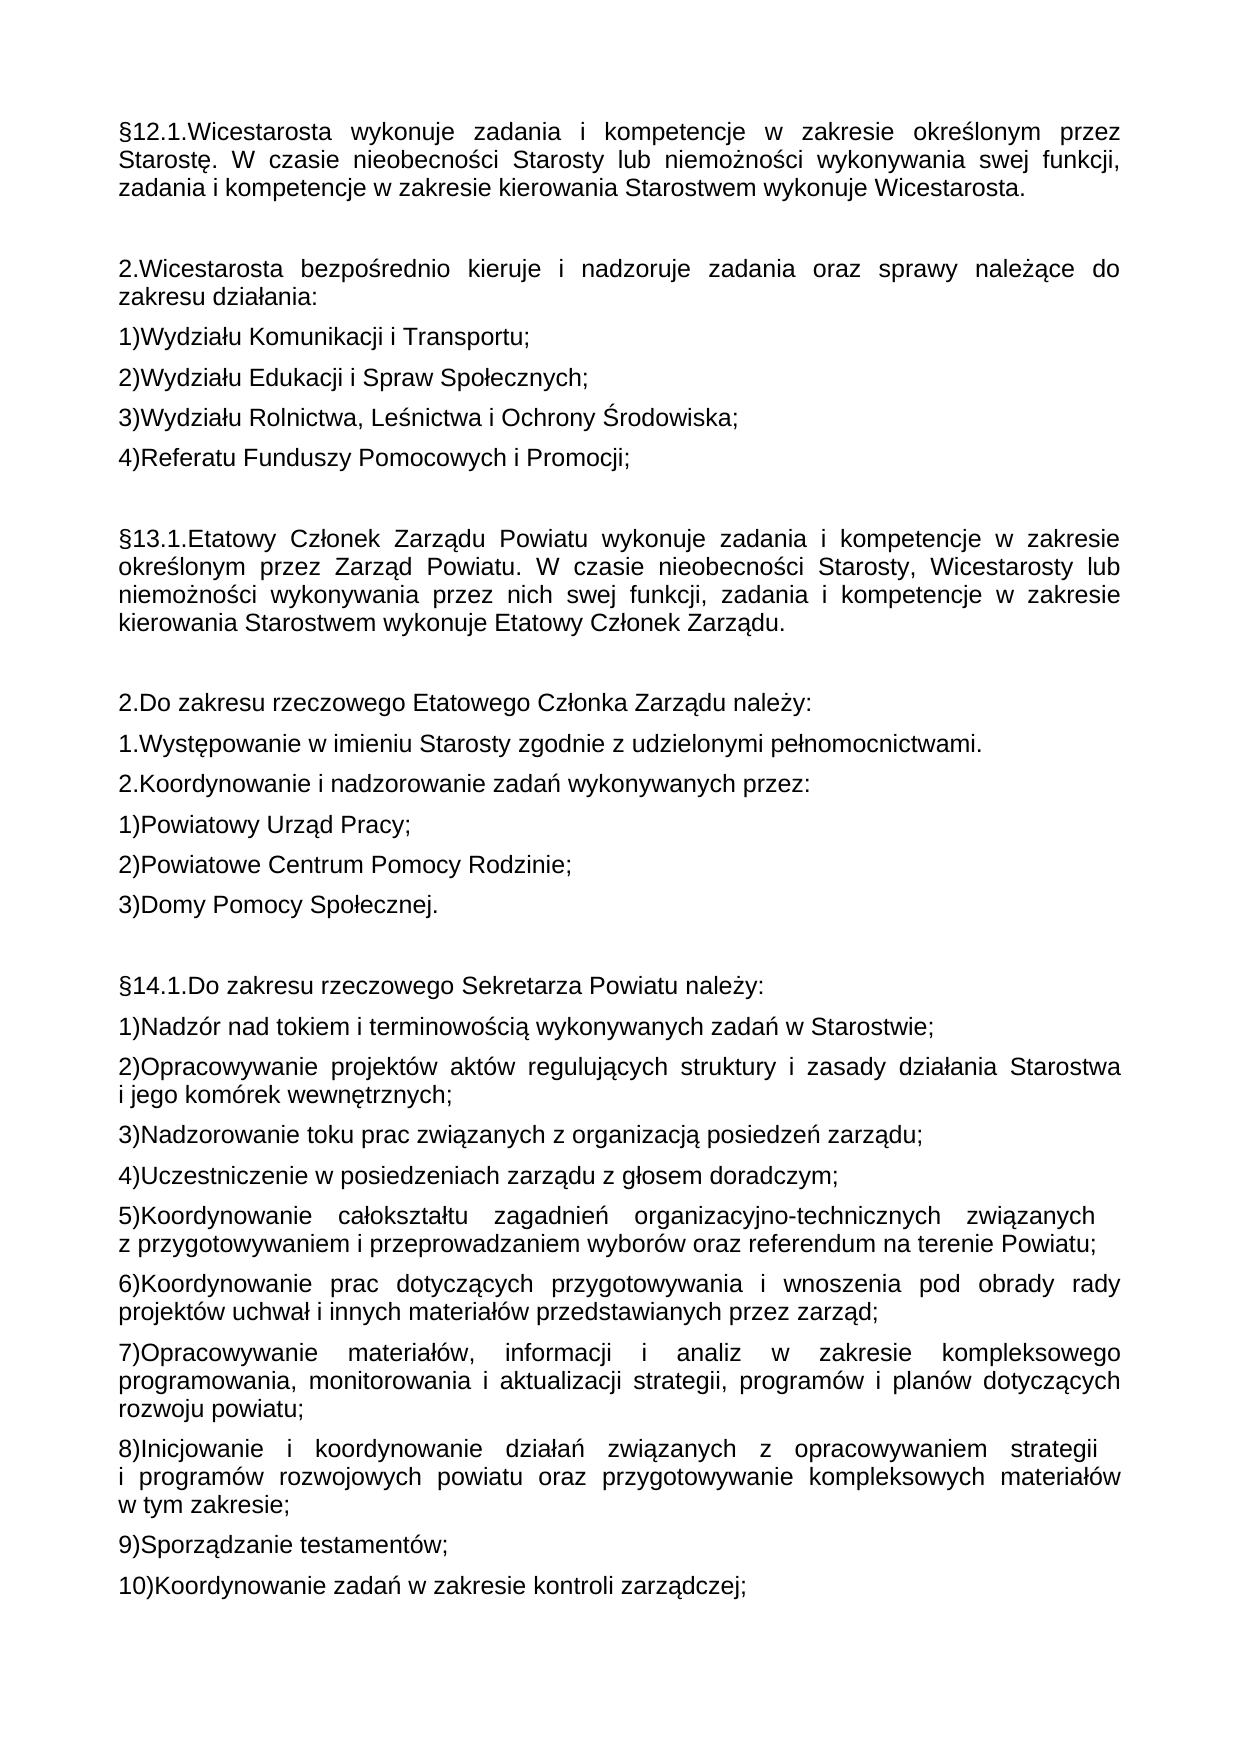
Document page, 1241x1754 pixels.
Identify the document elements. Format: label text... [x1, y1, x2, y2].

text 1)Powiatowy Urząd Pracy; [118, 810, 1122, 838]
text 2.Do zakresu rzeczowego Etatowego Członka Zarządu należy: [118, 689, 1122, 717]
text 5)Koordynowanie całokształtu zagadnień organizacyjno-technicznych związanych z przygotowywaniem i przeprowadzaniem wyborów oraz referendum na terenie Powiatu; [118, 1202, 1122, 1258]
text 3)Wydziału Rolnictwa, Leśnictwa i Ochrony Środowiska; [118, 404, 1122, 432]
text 2)Wydziału Edukacji i Spraw Społecznych; [118, 363, 1122, 391]
text 1)Wydziału Komunikacji i Transportu; [118, 323, 1122, 351]
text 6)Koordynowanie prac dotyczących przygotowywania i wnoszenia pod obrady rady projektów uchwał i innych materiałów przedstawianych przez zarząd; [118, 1270, 1122, 1326]
text §12.1.Wicestarosta wykonuje zadania i kompetencje w zakresie określonym przez Starostę. W czasie nieobecności Starosty lub niemożności wykonywania swej funkcji, zadania i kompetencje w zakresie kierowania Starostwem wykonuje Wicestarosta. [118, 118, 1122, 202]
text 9)Sporządzanie testamentów; [118, 1531, 1122, 1559]
text 2.Wicestarosta bezpośrednio kieruje i nadzoruje zadania oraz sprawy należące do zakresu działania: [118, 254, 1122, 310]
text 2.Koordynowanie i nadzorowanie zadań wykonywanych przez: [118, 770, 1122, 798]
text 2)Powiatowe Centrum Pomocy Rodzinie; [118, 851, 1122, 879]
text 4)Uczestniczenie w posiedzeniach zarządu z głosem doradczym; [118, 1161, 1122, 1189]
text 1)Nadzór nad tokiem i terminowością wykonywanych zadań w Starostwie; [118, 1012, 1122, 1040]
text 3)Nadzorowanie toku prac związanych z organizacją posiedzeń zarządu; [118, 1121, 1122, 1149]
text 1.Występowanie w imieniu Starosty zgodnie z udzielonymi pełnomocnictwami. [118, 729, 1122, 757]
text 8)Inicjowanie i koordynowanie działań związanych z opracowywaniem strategii i programów rozwojowych powiatu oraz przygotowywanie kompleksowych materiałów w tym zakresie; [118, 1435, 1122, 1518]
text 4)Referatu Funduszy Pomocowych i Promocji; [118, 444, 1122, 472]
text 7)Opracowywanie materiałów, informacji i analiz w zakresie kompleksowego programowania, monitorowania i aktualizacji strategii, programów i planów dotyczących rozwoju powiatu; [118, 1338, 1122, 1422]
text 10)Koordynowanie zadań w zakresie kontroli zarządczej; [118, 1571, 1122, 1599]
text §14.1.Do zakresu rzeczowego Sekretarza Powiatu należy: [118, 972, 1122, 1000]
text 2)Opracowywanie projektów aktów regulujących struktury i zasady działania Starostwa i jego komórek wewnętrznych; [118, 1053, 1122, 1108]
text 3)Domy Pomocy Społecznej. [118, 891, 1122, 919]
text §13.1.Etatowy Członek Zarządu Powiatu wykonuje zadania i kompetencje w zakresie określonym przez Zarząd Powiatu. W czasie nieobecności Starosty, Wicestarosty lub niemożności wykonywania przez nich swej funkcji, zadania i kompetencje w zakresie kierowania Starostwem wykonuje Etatowy Członek Zarządu. [118, 525, 1122, 636]
